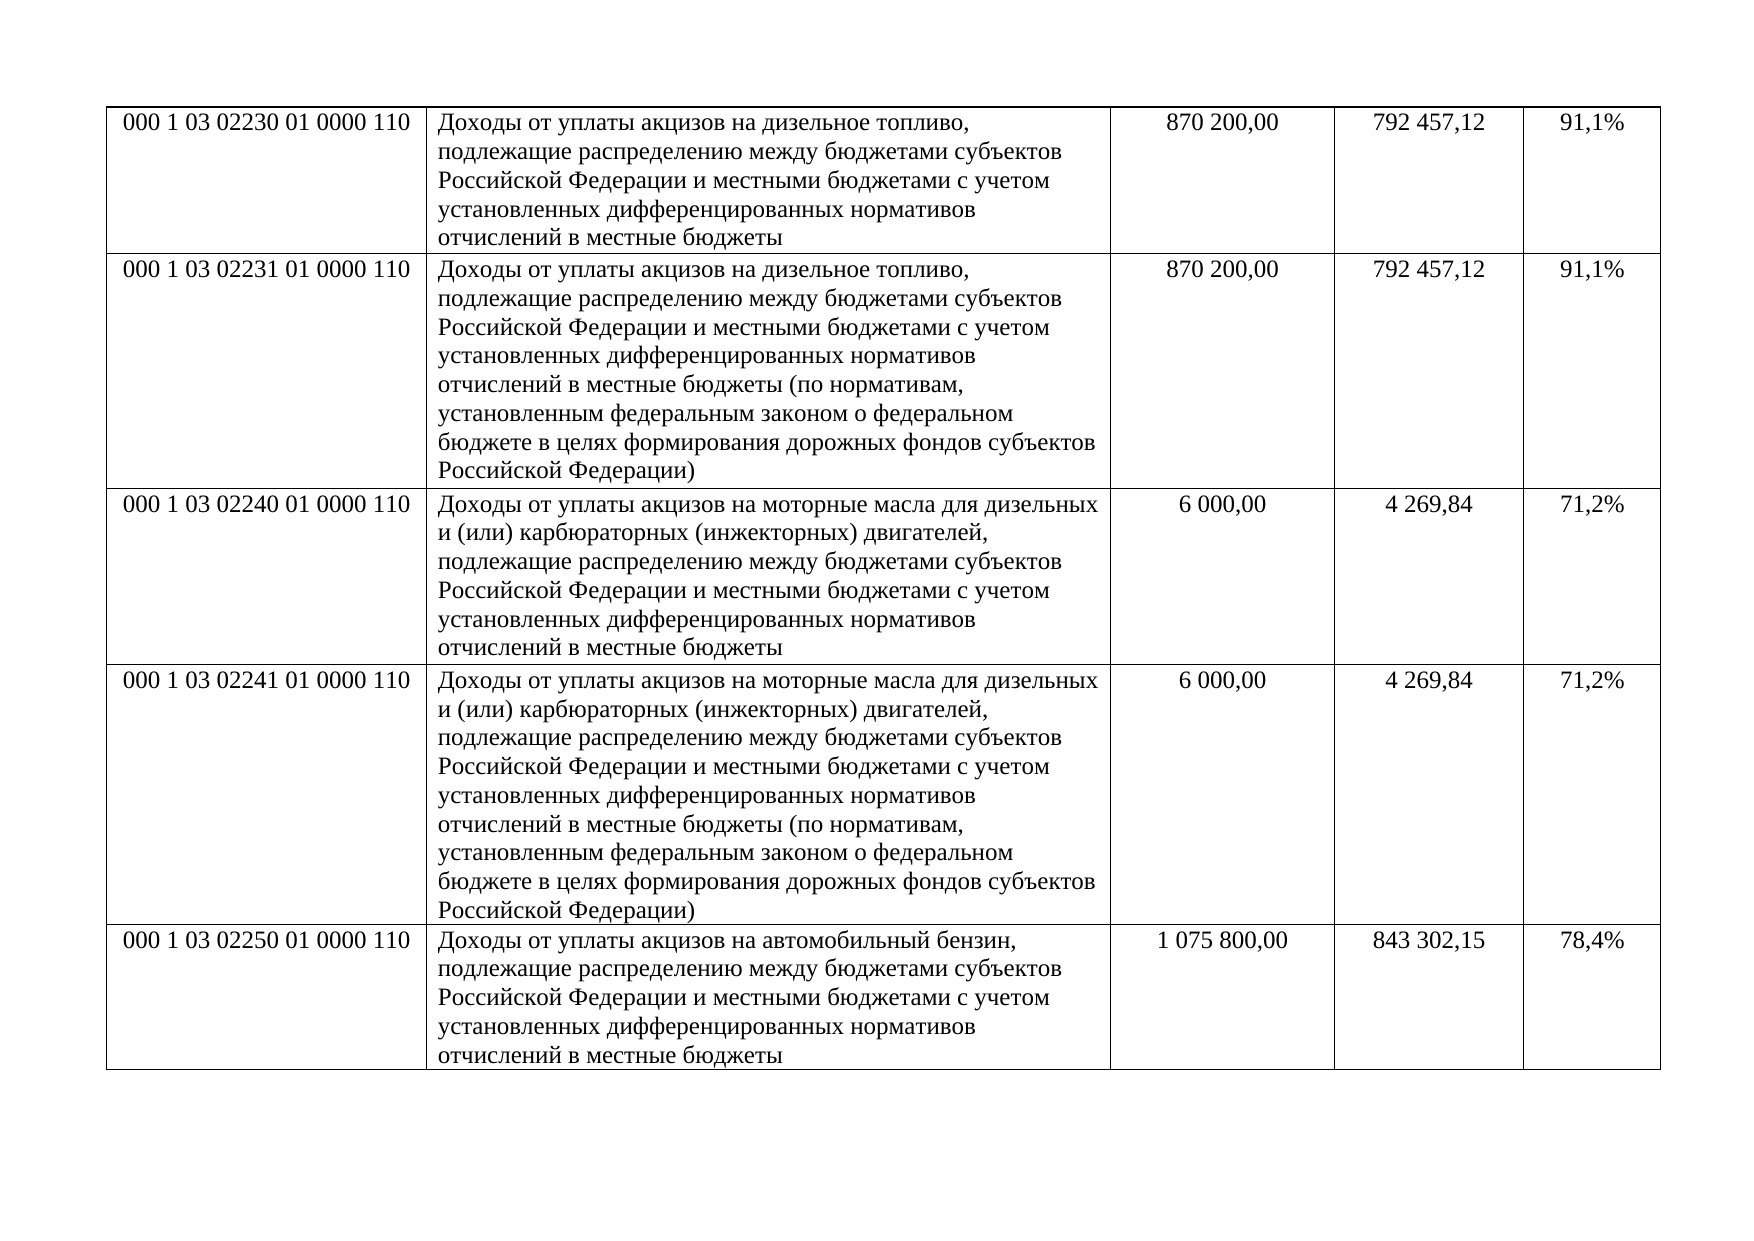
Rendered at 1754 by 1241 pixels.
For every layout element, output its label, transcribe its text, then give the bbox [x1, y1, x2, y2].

table_cell Доходы от уплаты акцизов на моторные масла для дизельных и (или) карбюраторных (инжекторных) двигателей, подлежащие распределению между бюджетами субъектов Российской Федерации и местными бюджетами с учетом установленных дифференцированных нормативов отчислений в местные бюджеты (по нормативам, установленным федеральным законом о федеральном бюджете в целях формирования дорожных фондов субъектов Российской Федерации) [427, 665, 1110, 924]
table_cell 4 269,84 [1335, 665, 1523, 924]
table_cell Доходы от уплаты акцизов на моторные масла для дизельных и (или) карбюраторных (инжекторных) двигателей, подлежащие распределению между бюджетами субъектов Российской Федерации и местными бюджетами с учетом установленных дифференцированных нормативов отчислений в местные бюджеты [427, 489, 1110, 664]
table_cell 000 1 03 02241 01 0000 110 [107, 665, 426, 924]
table_cell 792 457,12 [1335, 254, 1523, 488]
table_cell 6 000,00 [1111, 665, 1334, 924]
table_cell 78,4% [1524, 925, 1660, 1068]
table_cell 870 200,00 [1111, 254, 1334, 488]
table_cell 71,2% [1524, 489, 1660, 664]
table_cell 4 269,84 [1335, 489, 1523, 664]
table_cell 6 000,00 [1111, 489, 1334, 664]
table_cell 71,2% [1524, 665, 1660, 924]
table_cell Доходы от уплаты акцизов на дизельное топливо, подлежащие распределению между бюджетами субъектов Российской Федерации и местными бюджетами с учетом установленных дифференцированных нормативов отчислений в местные бюджеты [427, 108, 1110, 253]
table_cell 000 1 03 02231 01 0000 110 [107, 254, 426, 488]
table_cell 843 302,15 [1335, 925, 1523, 1068]
table_cell 1 075 800,00 [1111, 925, 1334, 1068]
table_cell 91,1% [1524, 254, 1660, 488]
table_cell 91,1% [1524, 108, 1660, 253]
table_cell 870 200,00 [1111, 108, 1334, 253]
table_cell Доходы от уплаты акцизов на автомобильный бензин, подлежащие распределению между бюджетами субъектов Российской Федерации и местными бюджетами с учетом установленных дифференцированных нормативов отчислений в местные бюджеты [427, 925, 1110, 1068]
table_cell 000 1 03 02230 01 0000 110 [107, 108, 426, 253]
table_cell 000 1 03 02250 01 0000 110 [107, 925, 426, 1068]
table_cell 000 1 03 02240 01 0000 110 [107, 489, 426, 664]
table_cell Доходы от уплаты акцизов на дизельное топливо, подлежащие распределению между бюджетами субъектов Российской Федерации и местными бюджетами с учетом установленных дифференцированных нормативов отчислений в местные бюджеты (по нормативам, установленным федеральным законом о федеральном бюджете в целях формирования дорожных фондов субъектов Российской Федерации) [427, 254, 1110, 488]
table_cell 792 457,12 [1335, 108, 1523, 253]
